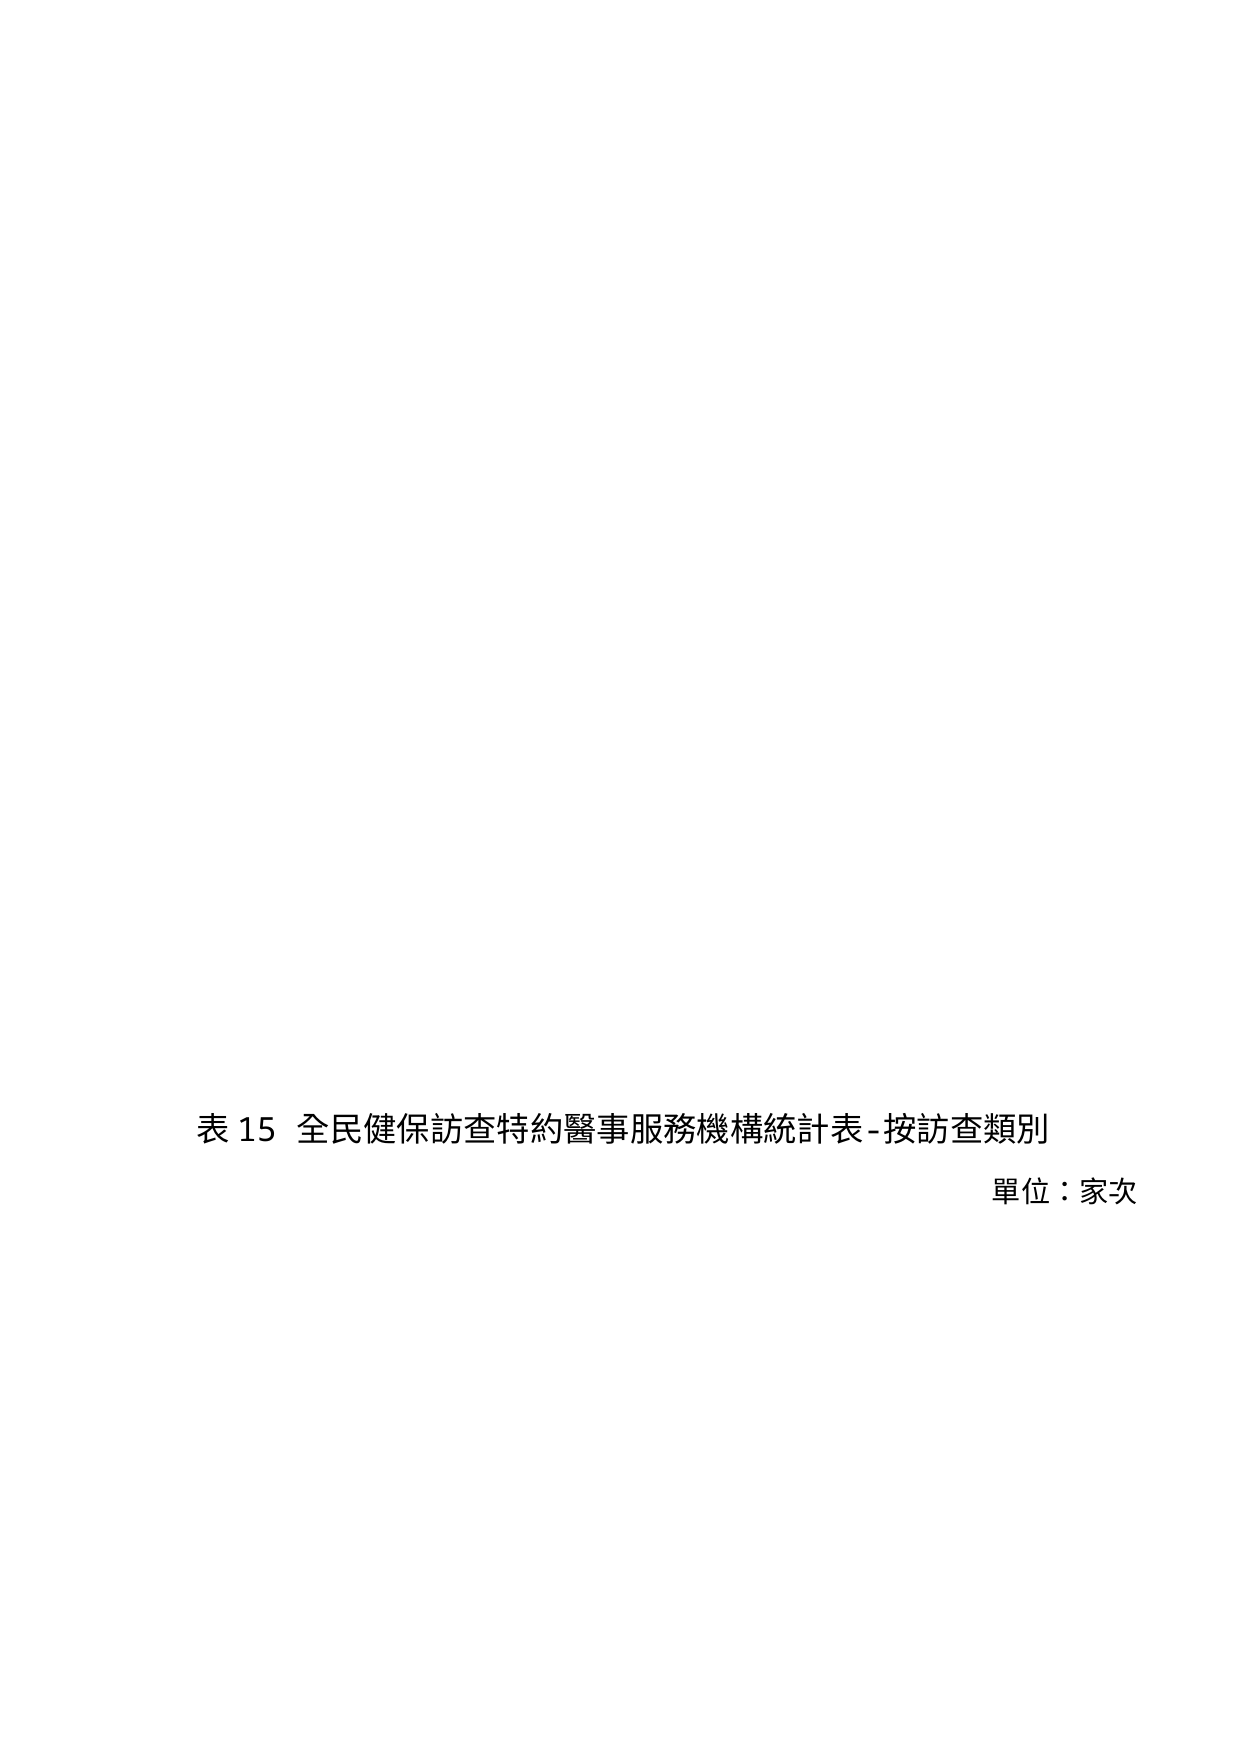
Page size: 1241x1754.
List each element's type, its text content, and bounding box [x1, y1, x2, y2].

text 表15 全民健保訪查特約醫事服務機構統計表-按訪查類別 [74, 1085, 1172, 1148]
text 單位：家次 [154, 1148, 1137, 1210]
